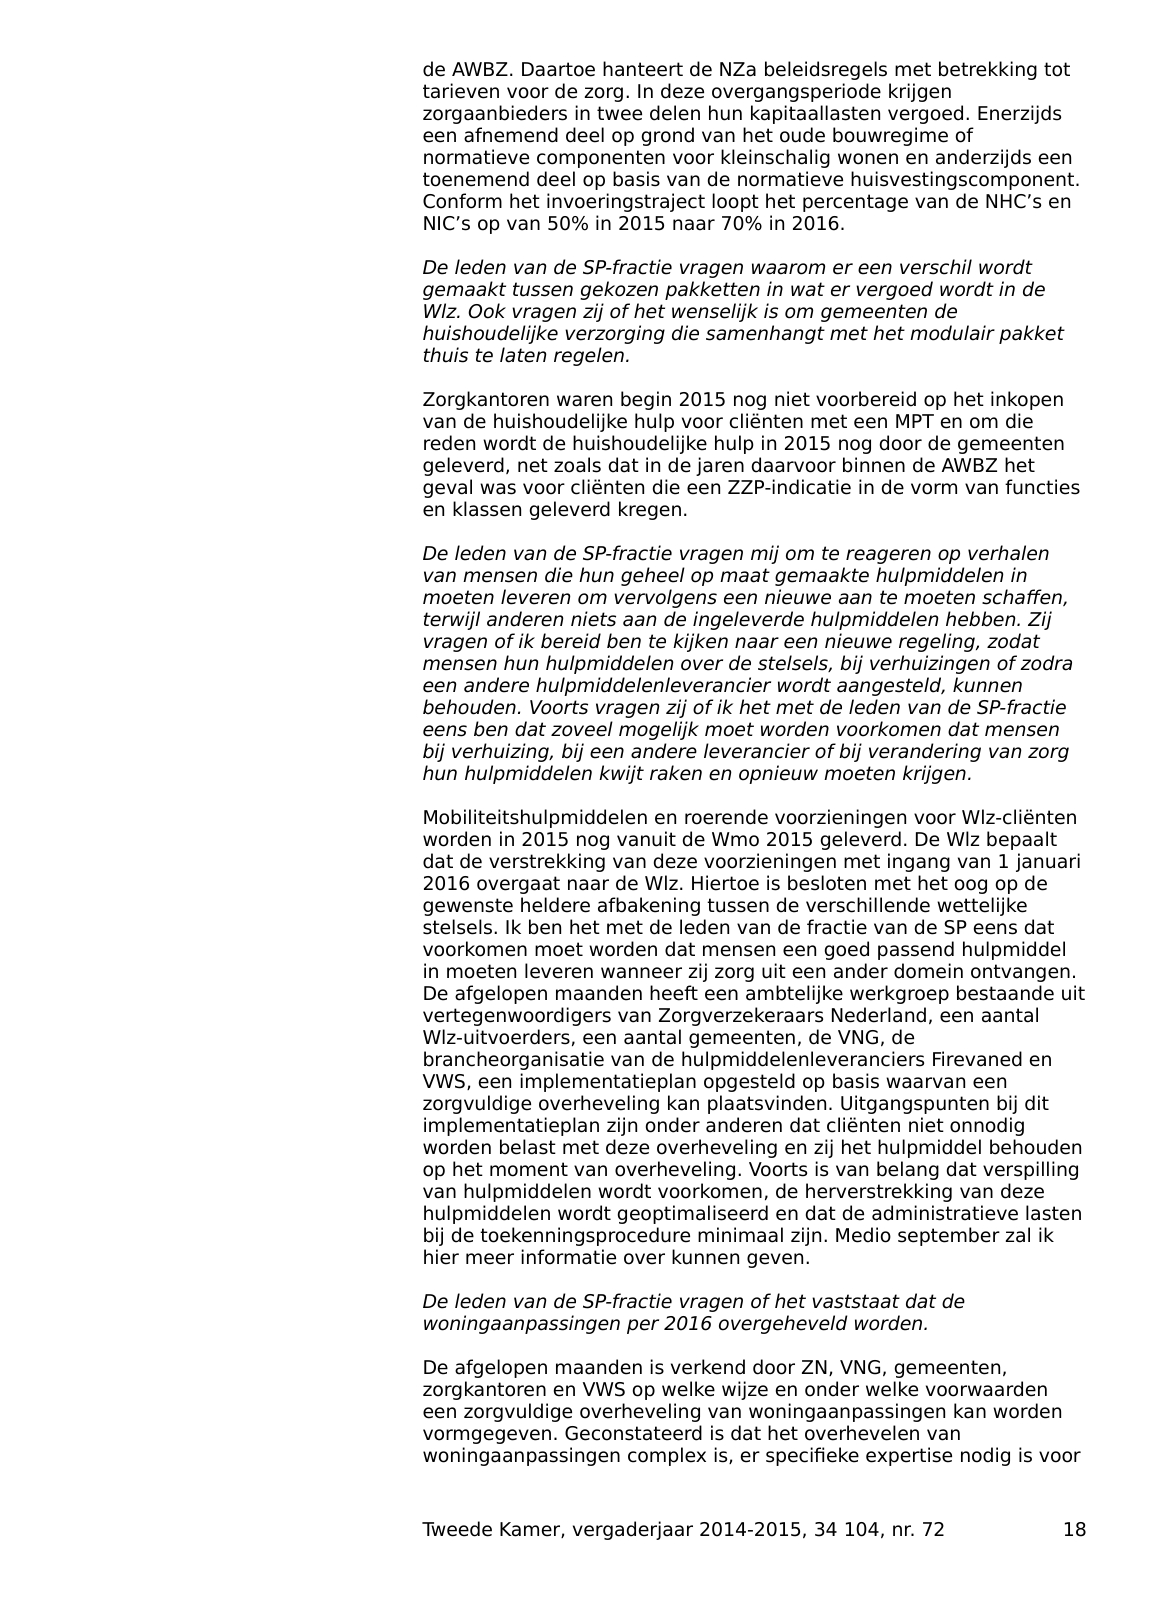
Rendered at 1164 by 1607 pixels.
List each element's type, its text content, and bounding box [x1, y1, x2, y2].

text De afgelopen maanden is verkend door ZN, VNG, gemeenten, zorgkantoren en VWS op welke wijze en onder welke voorwaarden een zorgvuldige overheveling van woningaanpassingen kan worden vormgegeven. Geconstateerd is dat het overhevelen van woningaanpassingen complex is, er specifieke expertise nodig is voor [422, 1357, 1087, 1467]
text De leden van de SP-fractie vragen of het vaststaat dat de woningaanpassingen per 2016 overgeheveld worden. [422, 1291, 1087, 1335]
text de AWBZ. Daartoe hanteert de NZa beleidsregels met betrekking tot tarieven voor de zorg. In deze overgangsperiode krijgen zorgaanbieders in twee delen hun kapitaallasten vergoed. Enerzijds een afnemend deel op grond van het oude bouwregime of normatieve componenten voor kleinschalig wonen en anderzijds een toenemend deel op basis van de normatieve huisvestingscomponent. Conform het invoeringstraject loopt het percentage van de NHC’s en NIC’s op van 50% in 2015 naar 70% in 2016. [422, 59, 1087, 235]
text Zorgkantoren waren begin 2015 nog niet voorbereid op het inkopen van de huishoudelijke hulp voor cliënten met een MPT en om die reden wordt de huishoudelijke hulp in 2015 nog door de gemeenten geleverd, net zoals dat in de jaren daarvoor binnen de AWBZ het geval was voor cliënten die een ZZP-indicatie in de vorm van functies en klassen geleverd kregen. [422, 389, 1087, 521]
text De leden van de SP-fractie vragen waarom er een verschil wordt gemaakt tussen gekozen pakketten in wat er vergoed wordt in de Wlz. Ook vragen zij of het wenselijk is om gemeenten de huishoudelijke verzorging die samenhangt met het modulair pakket thuis te laten regelen. [422, 257, 1087, 367]
text De leden van de SP-fractie vragen mij om te reageren op verhalen van mensen die hun geheel op maat gemaakte hulpmiddelen in moeten leveren om vervolgens een nieuwe aan te moeten schaffen, terwijl anderen niets aan de ingeleverde hulpmiddelen hebben. Zij vragen of ik bereid ben te kijken naar een nieuwe regeling, zodat mensen hun hulpmiddelen over de stelsels, bij verhuizingen of zodra een andere hulpmiddelenleverancier wordt aangesteld, kunnen behouden. Voorts vragen zij of ik het met de leden van de SP-fractie eens ben dat zoveel mogelijk moet worden voorkomen dat mensen bij verhuizing, bij een andere leverancier of bij verandering van zorg hun hulpmiddelen kwijt raken en opnieuw moeten krijgen. [422, 543, 1087, 785]
text Mobiliteitshulpmiddelen en roerende voorzieningen voor Wlz-cliënten worden in 2015 nog vanuit de Wmo 2015 geleverd. De Wlz bepaalt dat de verstrekking van deze voorzieningen met ingang van 1 januari 2016 overgaat naar de Wlz. Hiertoe is besloten met het oog op de gewenste heldere afbakening tussen de verschillende wettelijke stelsels. Ik ben het met de leden van de fractie van de SP eens dat voorkomen moet worden dat mensen een goed passend hulpmiddel in moeten leveren wanneer zij zorg uit een ander domein ontvangen. De afgelopen maanden heeft een ambtelijke werkgroep bestaande uit vertegenwoordigers van Zorgverzekeraars Nederland, een aantal Wlz-uitvoerders, een aantal gemeenten, de VNG, de brancheorganisatie van de hulpmiddelenleveranciers Firevaned en VWS, een implementatieplan opgesteld op basis waarvan een zorgvuldige overheveling kan plaatsvinden. Uitgangspunten bij dit implementatieplan zijn onder anderen dat cliënten niet onnodig worden belast met deze overheveling en zij het hulpmiddel behouden op het moment van overheveling. Voorts is van belang dat verspilling van hulpmiddelen wordt voorkomen, de herverstrekking van deze hulpmiddelen wordt geoptimaliseerd en dat de administratieve lasten bij de toekenningsprocedure minimaal zijn. Medio september zal ik hier meer informatie over kunnen geven. [422, 807, 1087, 1269]
